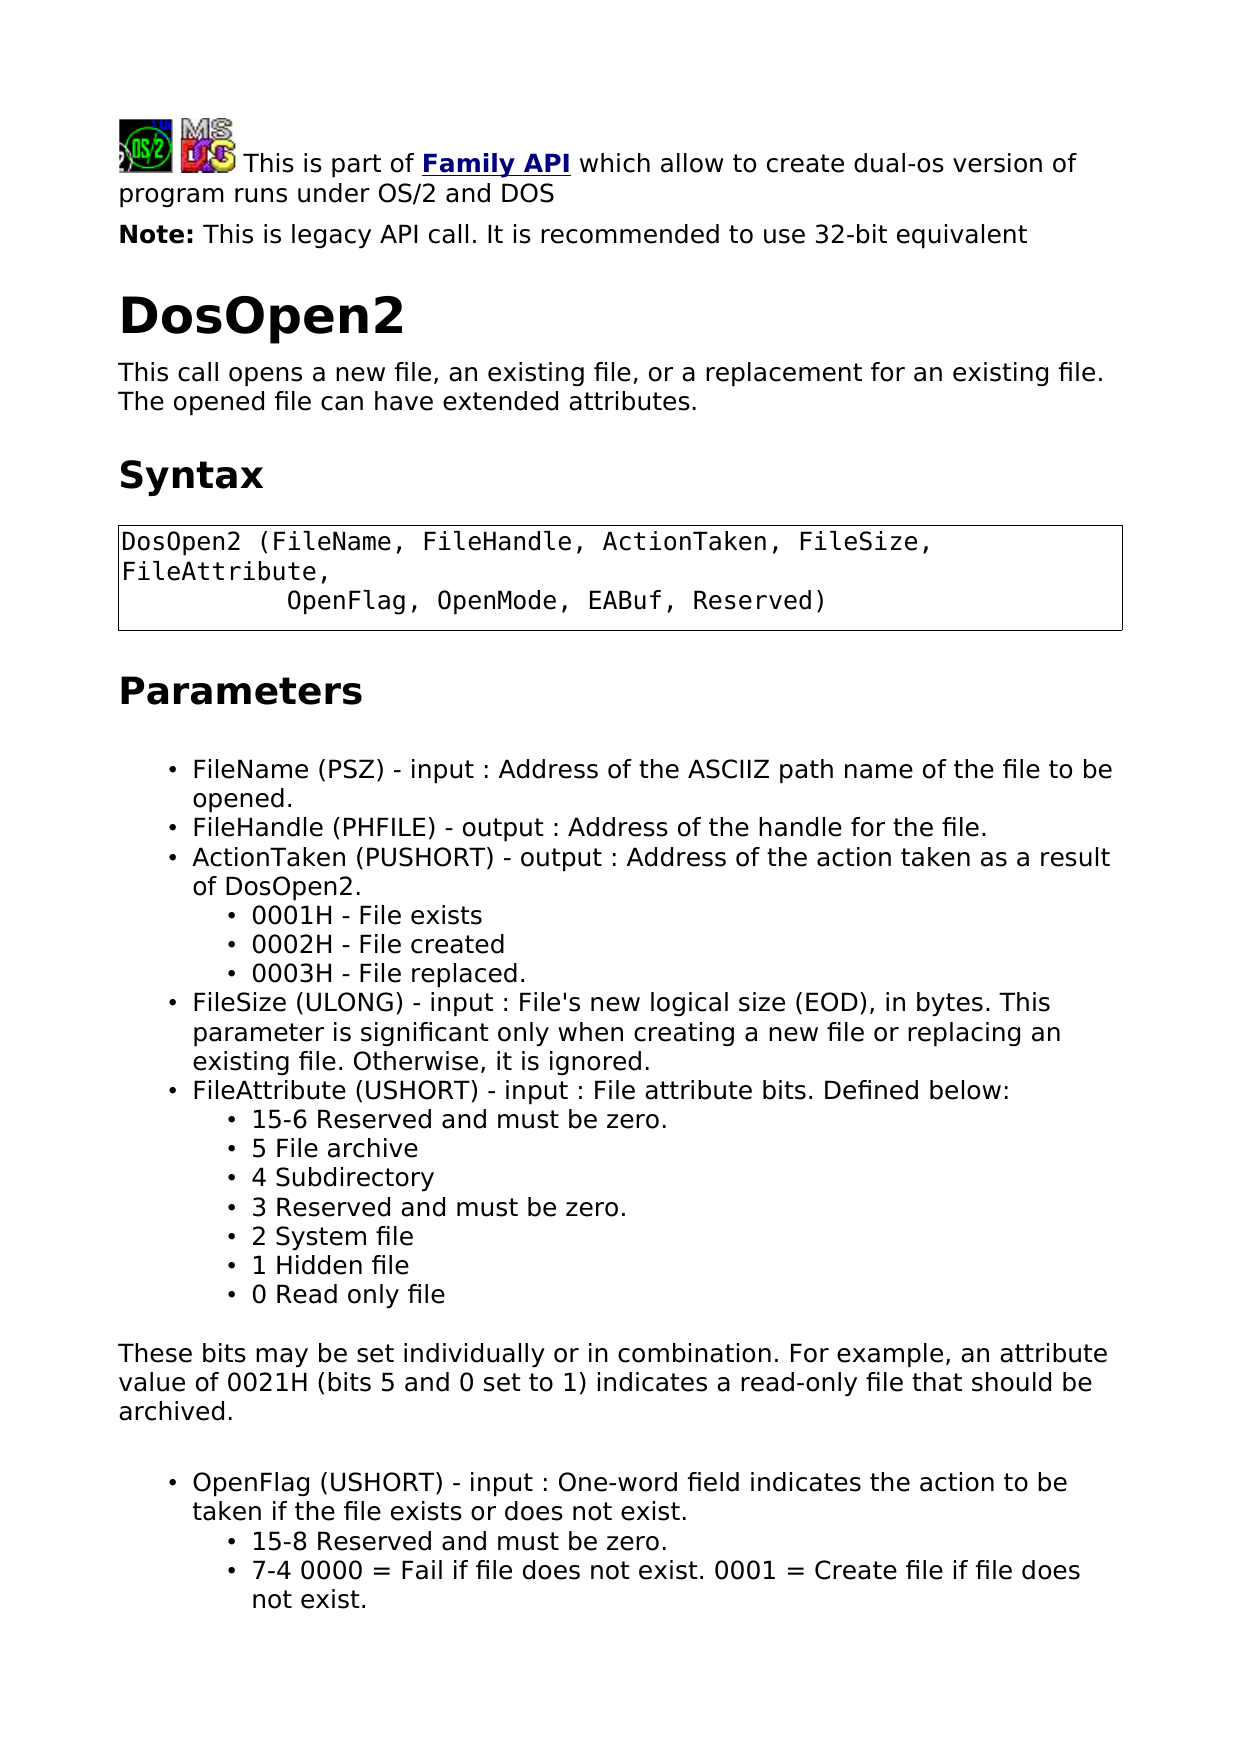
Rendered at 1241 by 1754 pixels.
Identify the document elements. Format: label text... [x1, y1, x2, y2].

list 0 Read only file [236, 1280, 1122, 1309]
text These bits may be set individually or in combination. For example, an attribute value of 0021H (bits 5 and 0 set to 1) indicates a read-only file that should be archived. [118, 1339, 1122, 1426]
picture [118, 118, 173, 173]
list 2 System file [236, 1222, 1122, 1251]
table_header DosOpen2 (FileName, FileHandle, ActionTaken, FileSize, FileAttribute, OpenFlag, OpenMode, EABuf, Reserved) [119, 526, 1122, 630]
text This call opens a new file, an existing file, or a replacement for an existing file. The opened file can have extended attributes. [118, 358, 1122, 416]
text Note: This is legacy API call. It is recommended to use 32-bit equivalent [118, 220, 1122, 249]
list 5 File archive [236, 1134, 1122, 1164]
list FileName (PSZ) - input : Address of the ASCIIZ path name of the file to be opened. [177, 755, 1122, 814]
subtitle DosOpen2 [118, 287, 1122, 345]
list 0001H - File exists [236, 901, 1122, 930]
picture [180, 118, 236, 173]
list 15-6 Reserved and must be zero. [236, 1105, 1122, 1134]
text This is part of Family API which allow to create dual-os version of program runs under OS/2 and DOS [118, 118, 1122, 208]
list 0003H - File replaced. [236, 959, 1122, 989]
subtitle Parameters [118, 670, 1122, 713]
list 7-4 0000 = Fail if file does not exist. 0001 = Create file if file does not exist. [236, 1556, 1122, 1614]
list FileAttribute (USHORT) - input : File attribute bits. Defined below: [177, 1076, 1122, 1105]
list OpenFlag (USHORT) - input : One-word field indicates the action to be taken if the file exists or does not exist. [177, 1468, 1122, 1527]
subtitle Syntax [118, 454, 1122, 497]
list FileHandle (PHFILE) - output : Address of the handle for the file. [177, 814, 1122, 843]
list 1 Hidden file [236, 1251, 1122, 1280]
list 4 Subdirectory [236, 1164, 1122, 1193]
list FileSize (ULONG) - input : File's new logical size (EOD), in bytes. This parameter is significant only when creating a new file or replacing an existing file. Otherwise, it is ignored. [177, 989, 1122, 1076]
list 0002H - File created [236, 930, 1122, 959]
list 3 Reserved and must be zero. [236, 1193, 1122, 1222]
list 15-8 Reserved and must be zero. [236, 1527, 1122, 1556]
list ActionTaken (PUSHORT) - output : Address of the action taken as a result of DosOpen2. [177, 843, 1122, 901]
